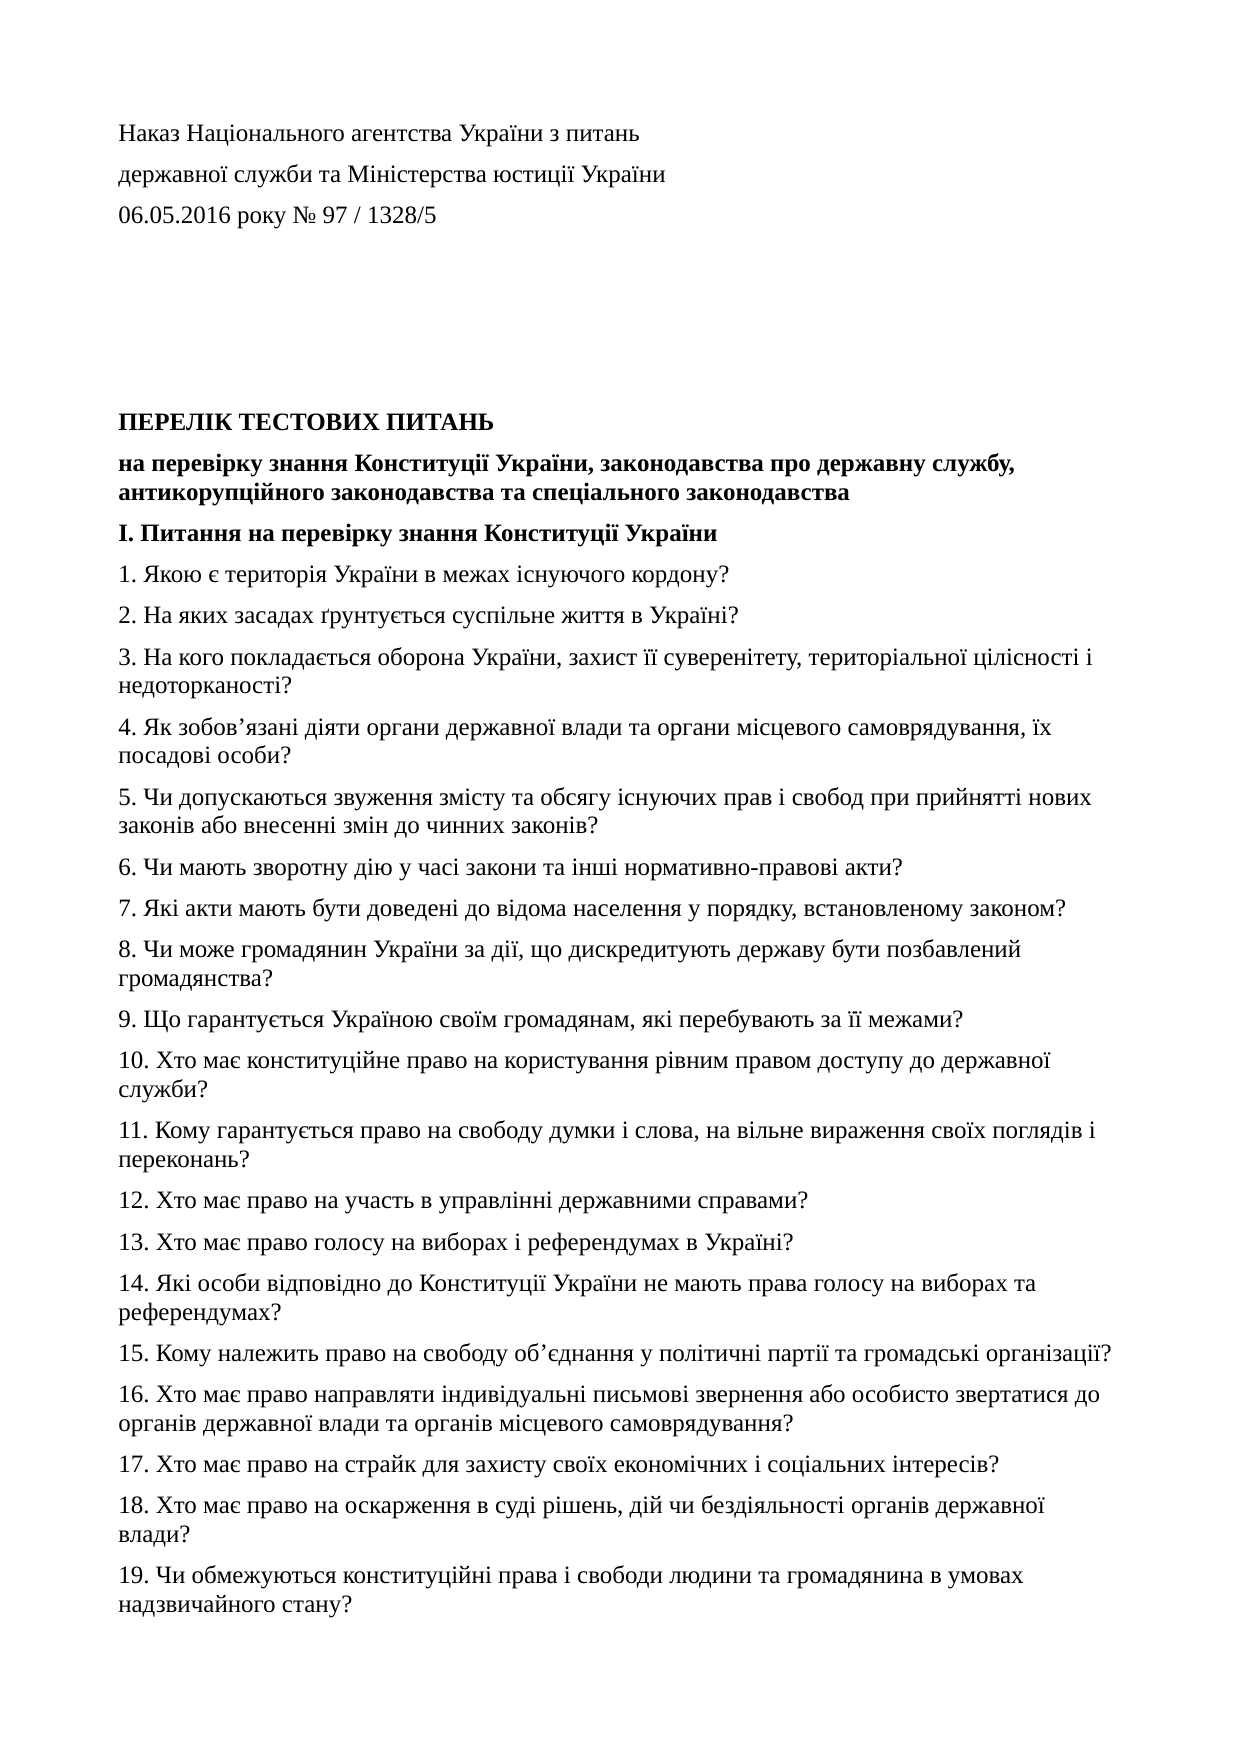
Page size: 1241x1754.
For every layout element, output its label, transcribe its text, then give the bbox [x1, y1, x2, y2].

text 06.05.2016 року № 97 / 1328/5 [118, 201, 1122, 229]
text І. Питання на перевірку знання Конституції України [118, 518, 1122, 547]
text Наказ Національного агентства України з питань [118, 118, 1122, 147]
text 1. Якою є територія України в межах існуючого кордону? [118, 559, 1122, 588]
text 5. Чи допускаються звуження змісту та обсягу існуючих прав і свобод при прийнятті нових законів або внесенні змін до чинних законів? [118, 782, 1122, 839]
text 9. Що гарантується Україною своїм громадянам, які перебувають за її межами? [118, 1004, 1122, 1033]
text ПЕРЕЛІК ТЕСТОВИХ ПИТАНЬ [118, 407, 1122, 436]
text 7. Які акти мають бути доведені до відома населення у порядку, встановленому законом? [118, 893, 1122, 922]
text 15. Кому належить право на свободу об’єднання у політичні партії та громадські організації? [118, 1338, 1122, 1367]
text 19. Чи обмежуються конституційні права і свободи людини та громадянина в умовах надзвичайного стану? [118, 1561, 1122, 1618]
text державної служби та Міністерства юстиції України [118, 159, 1122, 188]
text 18. Хто має право на оскарження в суді рішень, дій чи бездіяльності органів державної влади? [118, 1491, 1122, 1548]
text 17. Хто має право на страйк для захисту своїх економічних і соціальних інтересів? [118, 1449, 1122, 1478]
text 10. Хто має конституційне право на користування рівним правом доступу до державної служби? [118, 1046, 1122, 1103]
text 13. Хто має право голосу на виборах і референдумах в Україні? [118, 1227, 1122, 1256]
text 16. Хто має право направляти індивідуальні письмові звернення або особисто звертатися до органів державної влади та органів місцевого самоврядування? [118, 1379, 1122, 1437]
text на перевірку знання Конституції України, законодавства про державну службу, антикорупційного законодавства та спеціального законодавства [118, 448, 1122, 506]
text 11. Кому гарантується право на свободу думки і слова, на вільне вираження своїх поглядів і переконань? [118, 1116, 1122, 1173]
text 6. Чи мають зворотну дію у часі закони та інші нормативно-правові акти? [118, 852, 1122, 881]
text 2. На яких засадах ґрунтується суспільне життя в Україні? [118, 601, 1122, 629]
text 12. Хто має право на участь в управлінні державними справами? [118, 1186, 1122, 1214]
text 3. На кого покладається оборона України, захист її суверенітету, територіальної цілісності і недоторканості? [118, 642, 1122, 699]
text 14. Які особи відповідно до Конституції України не мають права голосу на виборах та референдумах? [118, 1268, 1122, 1326]
text 4. Як зобов’язані діяти органи державної влади та органи місцевого самоврядування, їх посадові особи? [118, 712, 1122, 769]
text 8. Чи може громадянин України за дії, що дискредитують державу бути позбавлений громадянства? [118, 934, 1122, 992]
